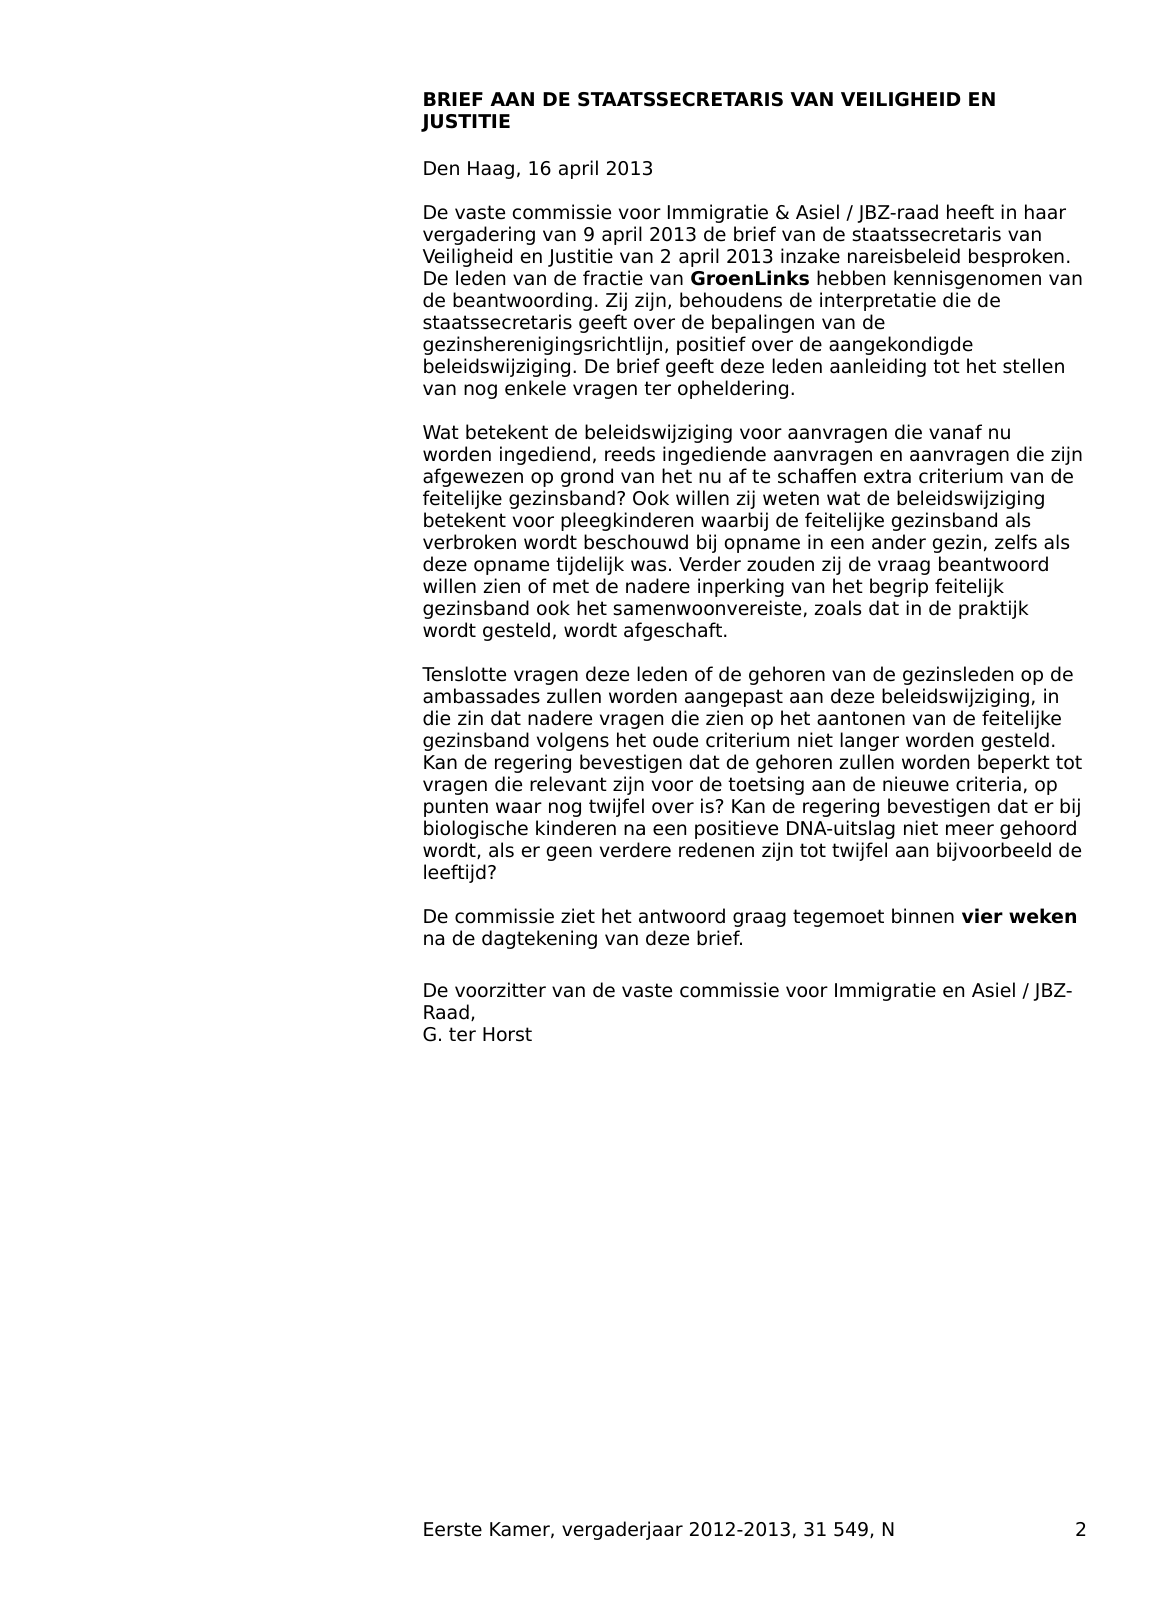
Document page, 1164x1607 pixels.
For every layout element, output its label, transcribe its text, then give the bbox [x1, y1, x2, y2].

subtitle BRIEF AAN DE STAATSSECRETARIS VAN VEILIGHEID EN JUSTITIE [422, 89, 1087, 133]
text Tenslotte vragen deze leden of de gehoren van de gezinsleden op de ambassades zullen worden aangepast aan deze beleidswijziging, in die zin dat nadere vragen die zien op het aantonen van de feitelijke gezinsband volgens het oude criterium niet langer worden gesteld. Kan de regering bevestigen dat de gehoren zullen worden beperkt tot vragen die relevant zijn voor de toetsing aan de nieuwe criteria, op punten waar nog twijfel over is? Kan de regering bevestigen dat er bij biologische kinderen na een positieve DNA-uitslag niet meer gehoord wordt, als er geen verdere redenen zijn tot twijfel aan bijvoorbeeld de leeftijd? [422, 664, 1087, 884]
text De voorzitter van de vaste commissie voor Immigratie en Asiel / JBZ-Raad, G. ter Horst [422, 980, 1087, 1046]
text De vaste commissie voor Immigratie & Asiel / JBZ-raad heeft in haar vergadering van 9 april 2013 de brief van de staatssecretaris van Veiligheid en Justitie van 2 april 2013 inzake nareisbeleid besproken. De leden van de fractie van GroenLinks hebben kennisgenomen van de beantwoording. Zij zijn, behoudens de interpretatie die de staatssecretaris geeft over de bepalingen van de gezinsherenigingsrichtlijn, positief over de aangekondigde beleidswijziging. De brief geeft deze leden aanleiding tot het stellen van nog enkele vragen ter opheldering. [422, 202, 1087, 400]
text Wat betekent de beleidswijziging voor aanvragen die vanaf nu worden ingediend, reeds ingediende aanvragen en aanvragen die zijn afgewezen op grond van het nu af te schaffen extra criterium van de feitelijke gezinsband? Ook willen zij weten wat de beleidswijziging betekent voor pleegkinderen waarbij de feitelijke gezinsband als verbroken wordt beschouwd bij opname in een ander gezin, zelfs als deze opname tijdelijk was. Verder zouden zij de vraag beantwoord willen zien of met de nadere inperking van het begrip feitelijk gezinsband ook het samenwoonvereiste, zoals dat in de praktijk wordt gesteld, wordt afgeschaft. [422, 422, 1087, 642]
text De commissie ziet het antwoord graag tegemoet binnen vier weken na de dagtekening van deze brief. [422, 906, 1087, 950]
text Den Haag, 16 april 2013 [422, 158, 1087, 180]
